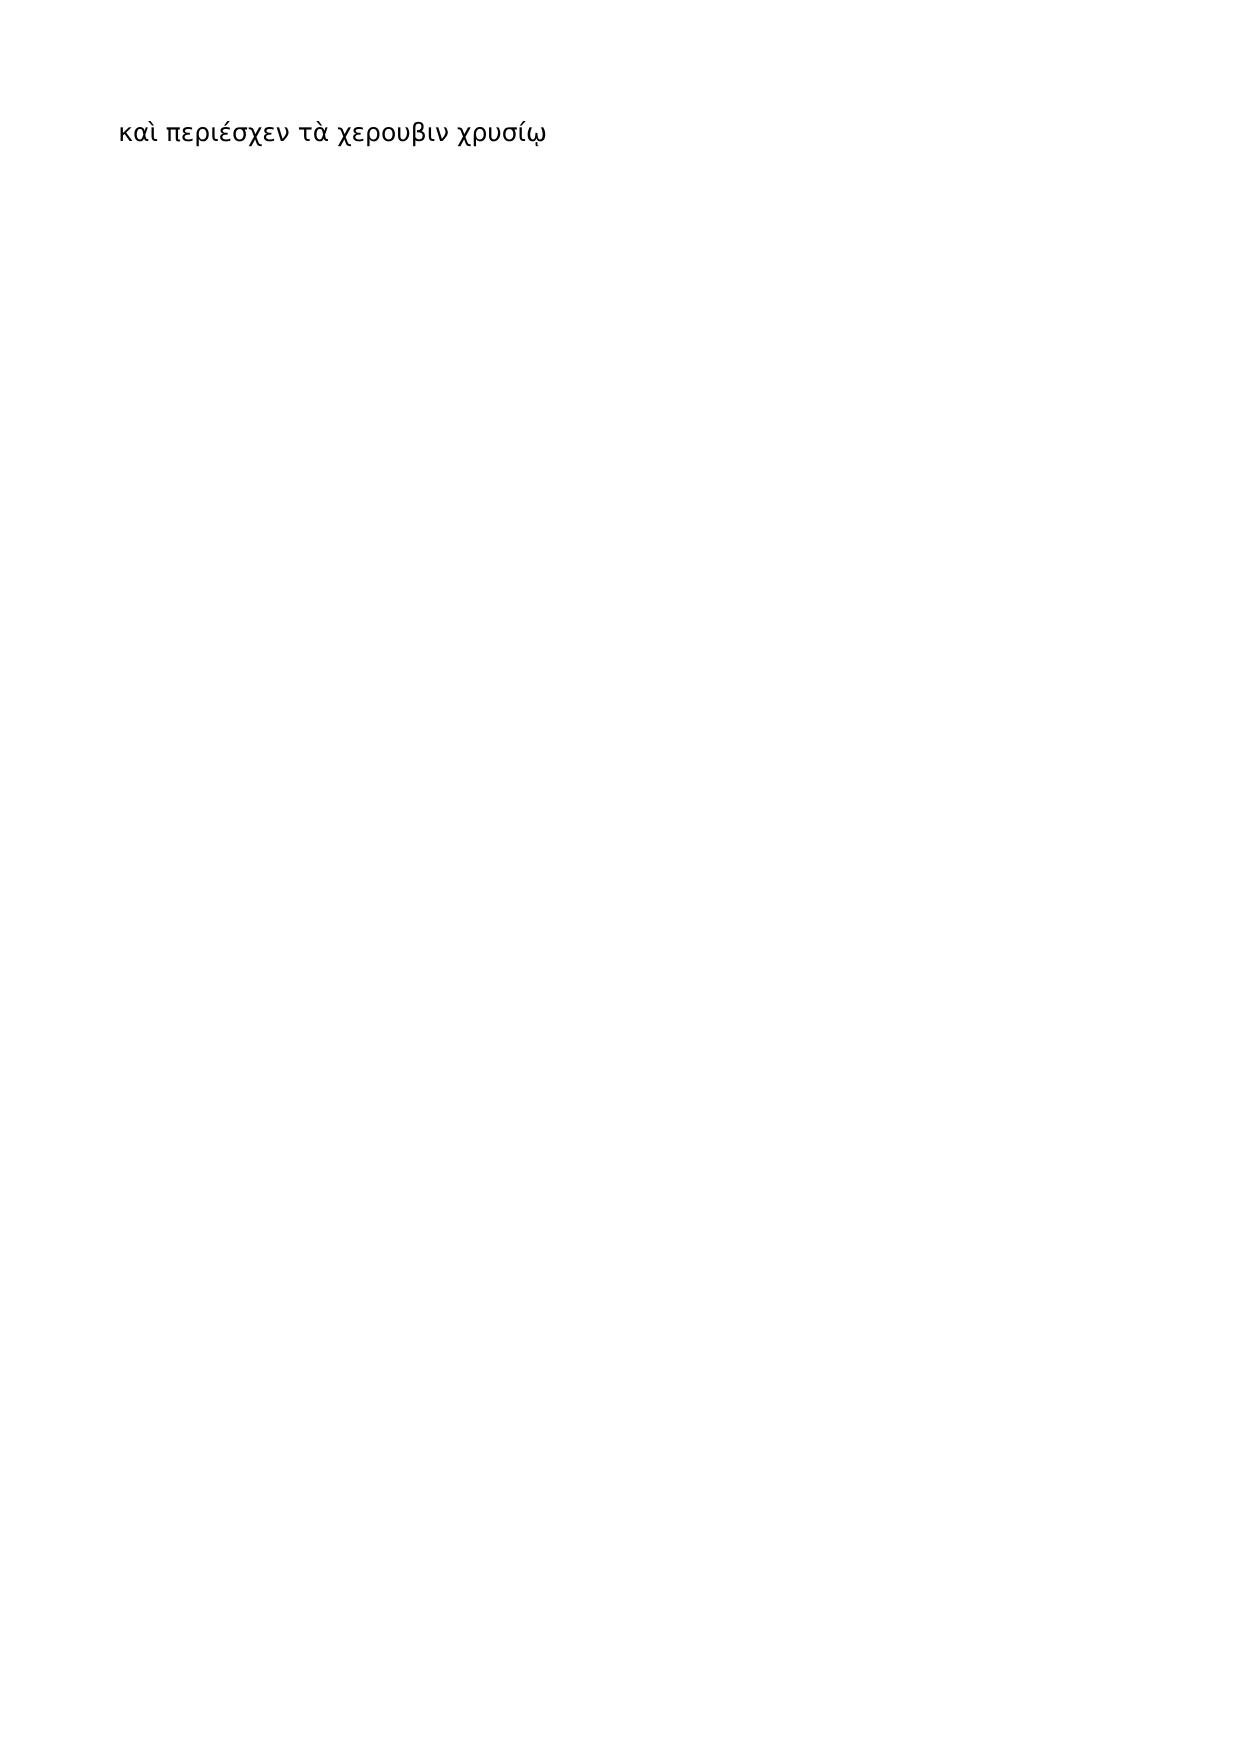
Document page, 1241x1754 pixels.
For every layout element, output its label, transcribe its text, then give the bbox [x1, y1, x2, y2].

text καὶ περιέσχεν τὰ χερουβιν χρυσίῳ [118, 118, 1122, 147]
